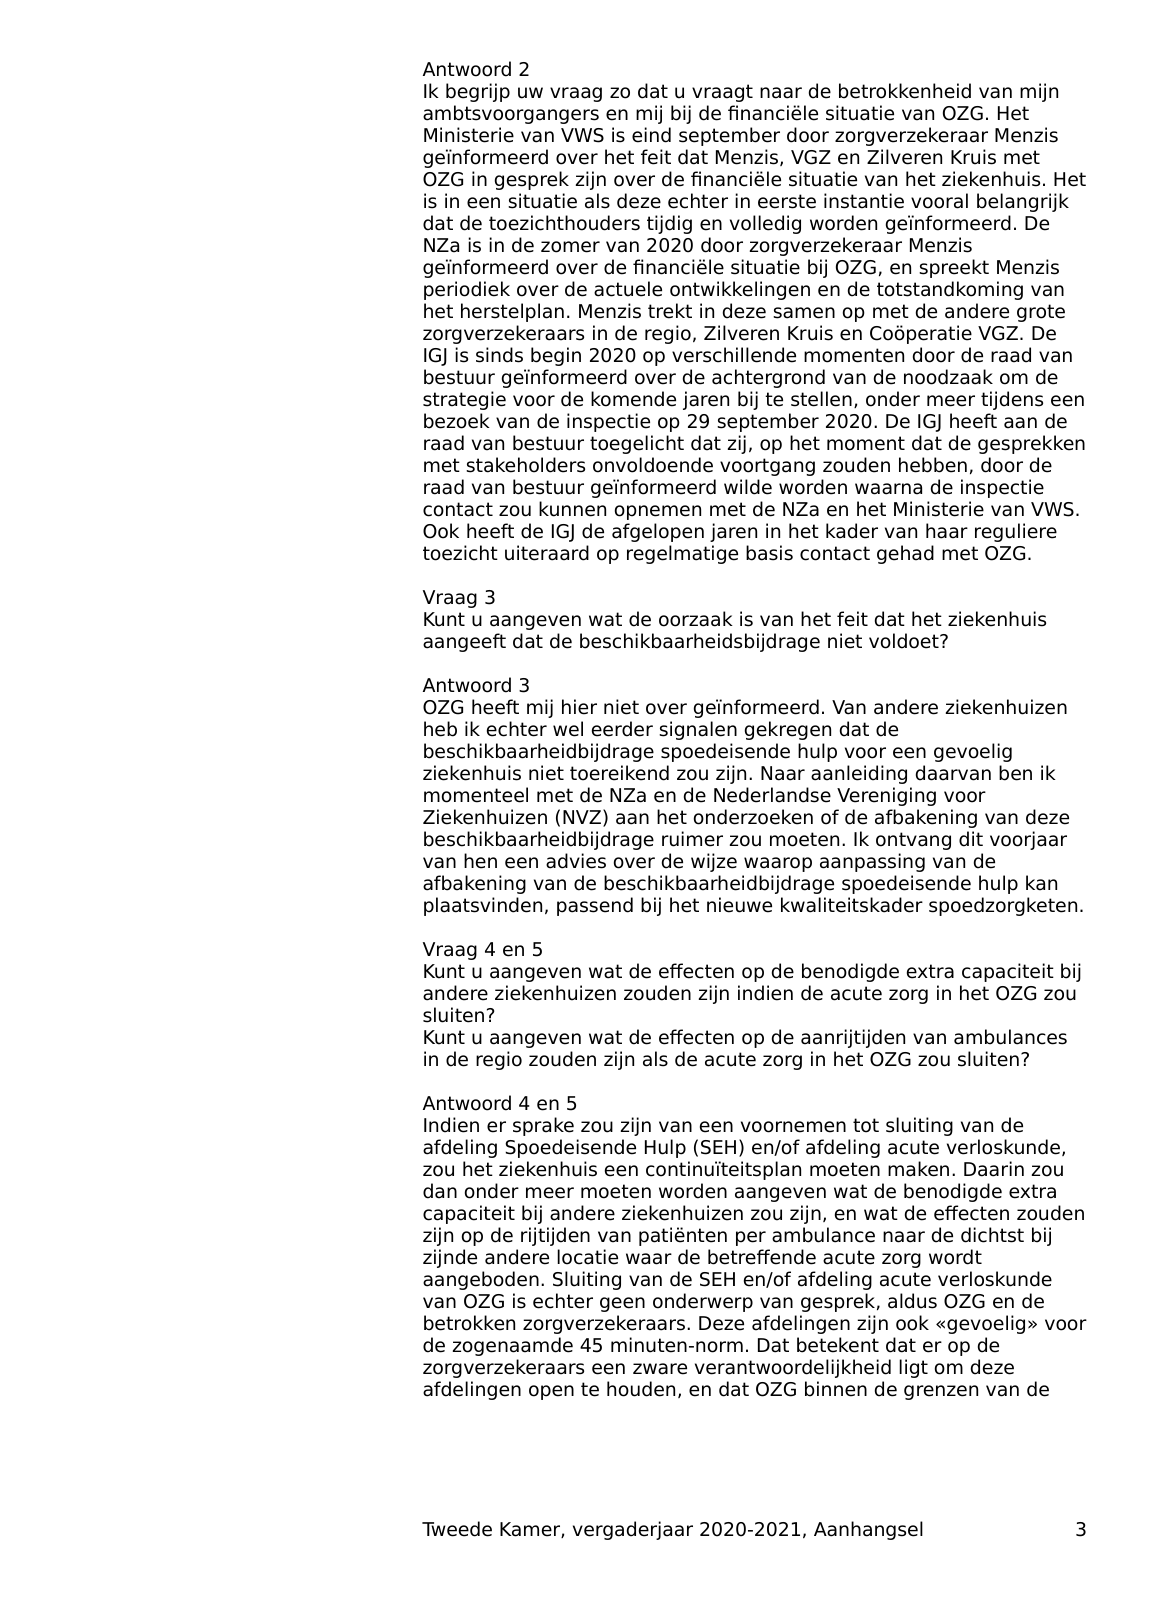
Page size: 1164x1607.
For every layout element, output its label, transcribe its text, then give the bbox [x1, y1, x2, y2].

text Vraag 3 [422, 587, 1087, 609]
text Antwoord 2 [422, 59, 1087, 81]
text Kunt u aangeven wat de effecten op de benodigde extra capaciteit bij andere ziekenhuizen zouden zijn indien de acute zorg in het OZG zou sluiten? [422, 961, 1087, 1027]
text OZG heeft mij hier niet over geïnformeerd. Van andere ziekenhuizen heb ik echter wel eerder signalen gekregen dat de beschikbaarheidbijdrage spoedeisende hulp voor een gevoelig ziekenhuis niet toereikend zou zijn. Naar aanleiding daarvan ben ik momenteel met de NZa en de Nederlandse Vereniging voor Ziekenhuizen (NVZ) aan het onderzoeken of de afbakening van deze beschikbaarheidbijdrage ruimer zou moeten. Ik ontvang dit voorjaar van hen een advies over de wijze waarop aanpassing van de afbakening van de beschikbaarheidbijdrage spoedeisende hulp kan plaatsvinden, passend bij het nieuwe kwaliteitskader spoedzorgketen. [422, 697, 1087, 917]
text Indien er sprake zou zijn van een voornemen tot sluiting van de afdeling Spoedeisende Hulp (SEH) en/of afdeling acute verloskunde, zou het ziekenhuis een continuïteitsplan moeten maken. Daarin zou dan onder meer moeten worden aangeven wat de benodigde extra capaciteit bij andere ziekenhuizen zou zijn, en wat de effecten zouden zijn op de rijtijden van patiënten per ambulance naar de dichtst bij zijnde andere locatie waar de betreffende acute zorg wordt aangeboden. Sluiting van de SEH en/of afdeling acute verloskunde van OZG is echter geen onderwerp van gesprek, aldus OZG en de betrokken zorgverzekeraars. Deze afdelingen zijn ook «gevoelig» voor de zogenaamde 45 minuten-norm. Dat betekent dat er op de zorgverzekeraars een zware verantwoordelijkheid ligt om deze afdelingen open te houden, en dat OZG binnen de grenzen van de [422, 1115, 1087, 1401]
text Kunt u aangeven wat de oorzaak is van het feit dat het ziekenhuis aangeeft dat de beschikbaarheidsbijdrage niet voldoet? [422, 609, 1087, 653]
text Antwoord 4 en 5 [422, 1093, 1087, 1115]
text Antwoord 3 [422, 675, 1087, 697]
text Kunt u aangeven wat de effecten op de aanrijtijden van ambulances in de regio zouden zijn als de acute zorg in het OZG zou sluiten? [422, 1027, 1087, 1071]
text Ik begrijp uw vraag zo dat u vraagt naar de betrokkenheid van mijn ambtsvoorgangers en mij bij de financiële situatie van OZG. Het Ministerie van VWS is eind september door zorgverzekeraar Menzis geïnformeerd over het feit dat Menzis, VGZ en Zilveren Kruis met OZG in gesprek zijn over de financiële situatie van het ziekenhuis. Het is in een situatie als deze echter in eerste instantie vooral belangrijk dat de toezichthouders tijdig en volledig worden geïnformeerd. De NZa is in de zomer van 2020 door zorgverzekeraar Menzis geïnformeerd over de financiële situatie bij OZG, en spreekt Menzis periodiek over de actuele ontwikkelingen en de totstandkoming van het herstelplan. Menzis trekt in deze samen op met de andere grote zorgverzekeraars in de regio, Zilveren Kruis en Coöperatie VGZ. De IGJ is sinds begin 2020 op verschillende momenten door de raad van bestuur geïnformeerd over de achtergrond van de noodzaak om de strategie voor de komende jaren bij te stellen, onder meer tijdens een bezoek van de inspectie op 29 september 2020. De IGJ heeft aan de raad van bestuur toegelicht dat zij, op het moment dat de gesprekken met stakeholders onvoldoende voortgang zouden hebben, door de raad van bestuur geïnformeerd wilde worden waarna de inspectie contact zou kunnen opnemen met de NZa en het Ministerie van VWS. Ook heeft de IGJ de afgelopen jaren in het kader van haar reguliere toezicht uiteraard op regelmatige basis contact gehad met OZG. [422, 81, 1087, 564]
text Vraag 4 en 5 [422, 939, 1087, 961]
